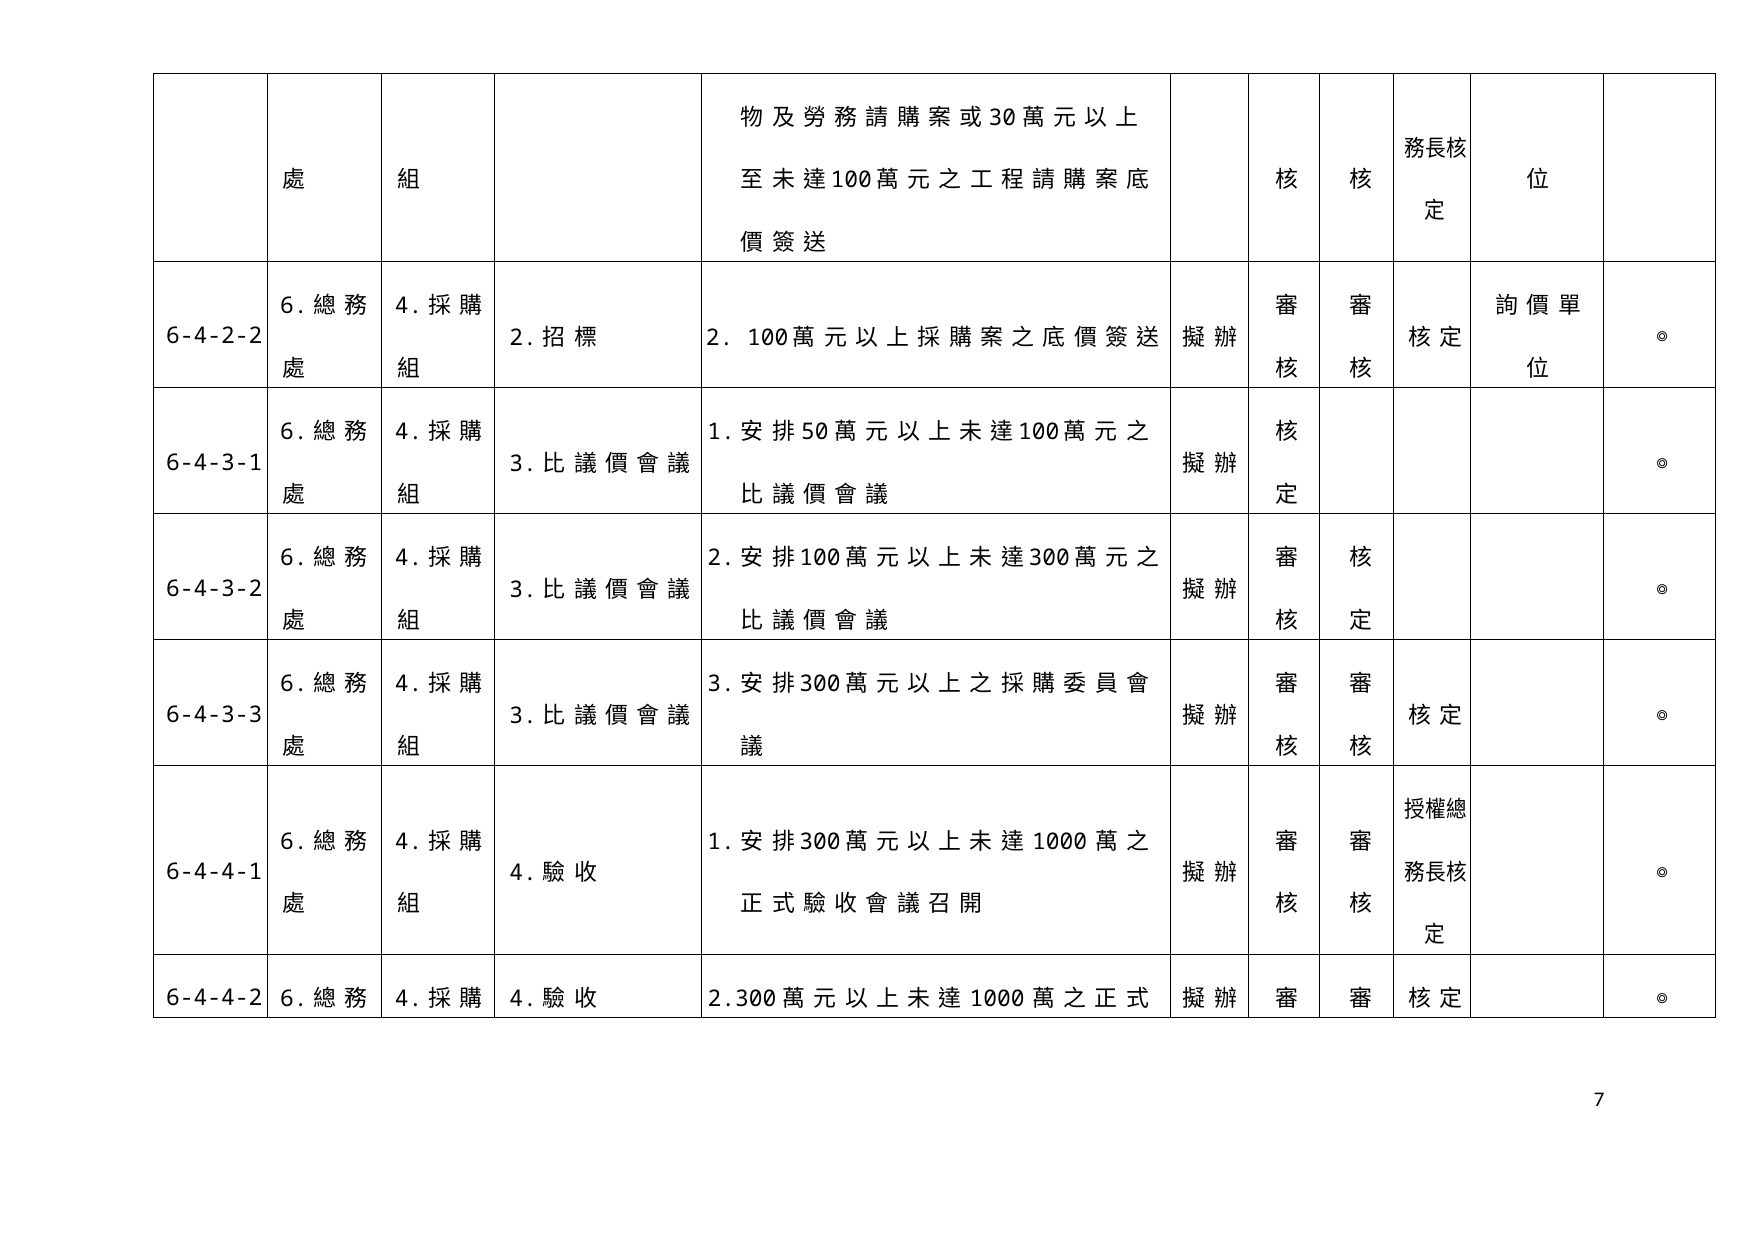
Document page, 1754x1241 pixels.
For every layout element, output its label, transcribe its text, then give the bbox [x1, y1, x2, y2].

table_cell 授權總務長核定 [1394, 766, 1470, 954]
table_cell [1471, 388, 1603, 513]
table_cell 審核 [1249, 640, 1319, 765]
table_cell [1394, 388, 1470, 513]
table_cell 審 [1249, 955, 1319, 1017]
table_cell 審核 [1249, 262, 1319, 387]
table_cell [154, 74, 267, 261]
table_cell 組 [382, 74, 494, 261]
table_cell 3.比議價會議 [495, 514, 701, 639]
table_cell 擬辦 [1171, 514, 1248, 639]
table_cell 6.總務處 [268, 514, 381, 639]
table_cell 4.採購組 [382, 766, 494, 954]
table_cell 2. 100萬元以上採購案之底價簽送 [702, 262, 1170, 387]
table_cell ◎ [1604, 640, 1715, 765]
table_cell 4.採購組 [382, 640, 494, 765]
table_cell 核 [1249, 74, 1319, 261]
table_cell 6.總務 [268, 955, 381, 1017]
table_cell 4.驗收 [495, 955, 701, 1017]
table_cell [495, 74, 701, 261]
table_cell 6.總務處 [268, 388, 381, 513]
table_cell 擬辦 [1171, 388, 1248, 513]
table_cell 2.300萬元以上未達1000萬之正式 [702, 955, 1170, 1017]
table_cell [1471, 955, 1603, 1017]
table_cell 6-4-3-3 [154, 640, 267, 765]
table_cell 2.招標 [495, 262, 701, 387]
table_cell 6.總務處 [268, 262, 381, 387]
table_cell 物及勞務請購案或30萬元以上至未達100萬元之工程請購案底價簽送 [702, 74, 1170, 261]
table_cell 審核 [1320, 766, 1393, 954]
table_cell ◎ [1604, 388, 1715, 513]
table_cell 擬辦 [1171, 262, 1248, 387]
table_cell 審核 [1249, 766, 1319, 954]
table_cell ◎ [1604, 766, 1715, 954]
table_cell 1.安排50萬元以上未達100萬元之比議價會議 [702, 388, 1170, 513]
table_cell [1471, 766, 1603, 954]
table_cell 1.安排300萬元以上未達1000萬之正式驗收會議召開 [702, 766, 1170, 954]
table_cell ◎ [1604, 262, 1715, 387]
table_cell 6.總務處 [268, 766, 381, 954]
table_cell [1320, 388, 1393, 513]
table_cell 3.安排300萬元以上之採購委員會議 [702, 640, 1170, 765]
table_cell 6-4-4-2 [154, 955, 267, 1017]
table_cell [1171, 74, 1248, 261]
table_cell 審 [1320, 955, 1393, 1017]
table_cell 務長核定 [1394, 74, 1470, 261]
table_cell 核 [1320, 74, 1393, 261]
table_cell 3.比議價會議 [495, 388, 701, 513]
table_cell [1394, 514, 1470, 639]
table_cell 4.採購組 [382, 388, 494, 513]
table_cell [1471, 640, 1603, 765]
table_cell 6-4-3-2 [154, 514, 267, 639]
table_cell 4.驗收 [495, 766, 701, 954]
table_cell 處 [268, 74, 381, 261]
table_cell 核定 [1394, 262, 1470, 387]
table_cell 4.採購組 [382, 514, 494, 639]
table_cell 詢價單位 [1471, 262, 1603, 387]
table_cell 位 [1471, 74, 1603, 261]
table_cell 2.安排100萬元以上未達300萬元之比議價會議 [702, 514, 1170, 639]
table_cell 擬辦 [1171, 640, 1248, 765]
table_cell 核定 [1394, 640, 1470, 765]
table_cell 擬辦 [1171, 766, 1248, 954]
table_cell 6.總務處 [268, 640, 381, 765]
table_cell ◎ [1604, 514, 1715, 639]
table_cell [1604, 74, 1715, 261]
table_cell 核定 [1320, 514, 1393, 639]
table_cell ◎ [1604, 955, 1715, 1017]
table_cell 4.採購組 [382, 262, 494, 387]
table_cell 6-4-2-2 [154, 262, 267, 387]
table_cell 擬辦 [1171, 955, 1248, 1017]
table_cell 核定 [1394, 955, 1470, 1017]
table_cell 3.比議價會議 [495, 640, 701, 765]
table_cell 核定 [1249, 388, 1319, 513]
table_cell [1471, 514, 1603, 639]
table_cell 4.採購 [382, 955, 494, 1017]
table_cell 審核 [1320, 640, 1393, 765]
table_cell 審核 [1320, 262, 1393, 387]
table_cell 審核 [1249, 514, 1319, 639]
table_cell 6-4-3-1 [154, 388, 267, 513]
table_cell 6-4-4-1 [154, 766, 267, 954]
